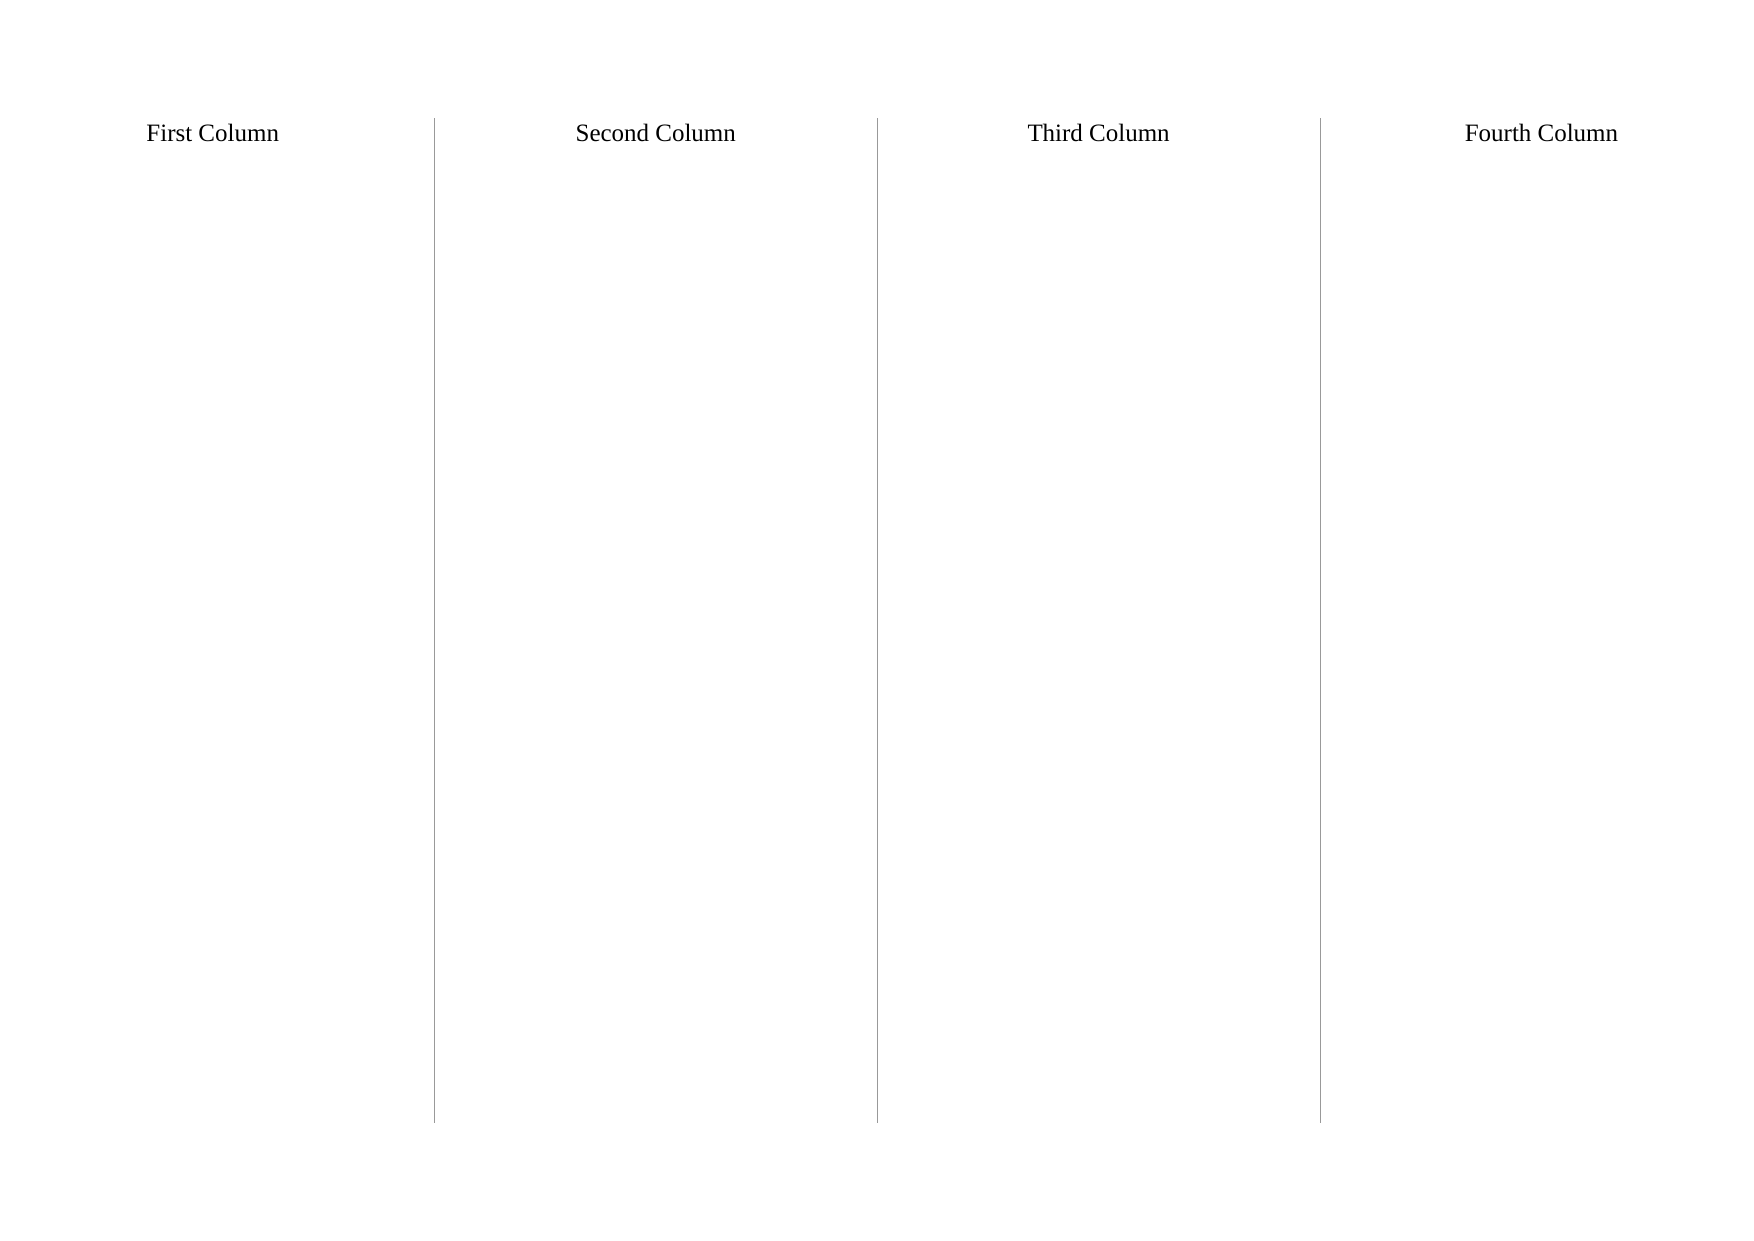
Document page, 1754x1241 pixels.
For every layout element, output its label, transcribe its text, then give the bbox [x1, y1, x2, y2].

text Second Column [478, 118, 833, 147]
text Third Column [921, 118, 1276, 147]
text First Column [35, 118, 390, 147]
text Fourth Column [1364, 118, 1718, 147]
